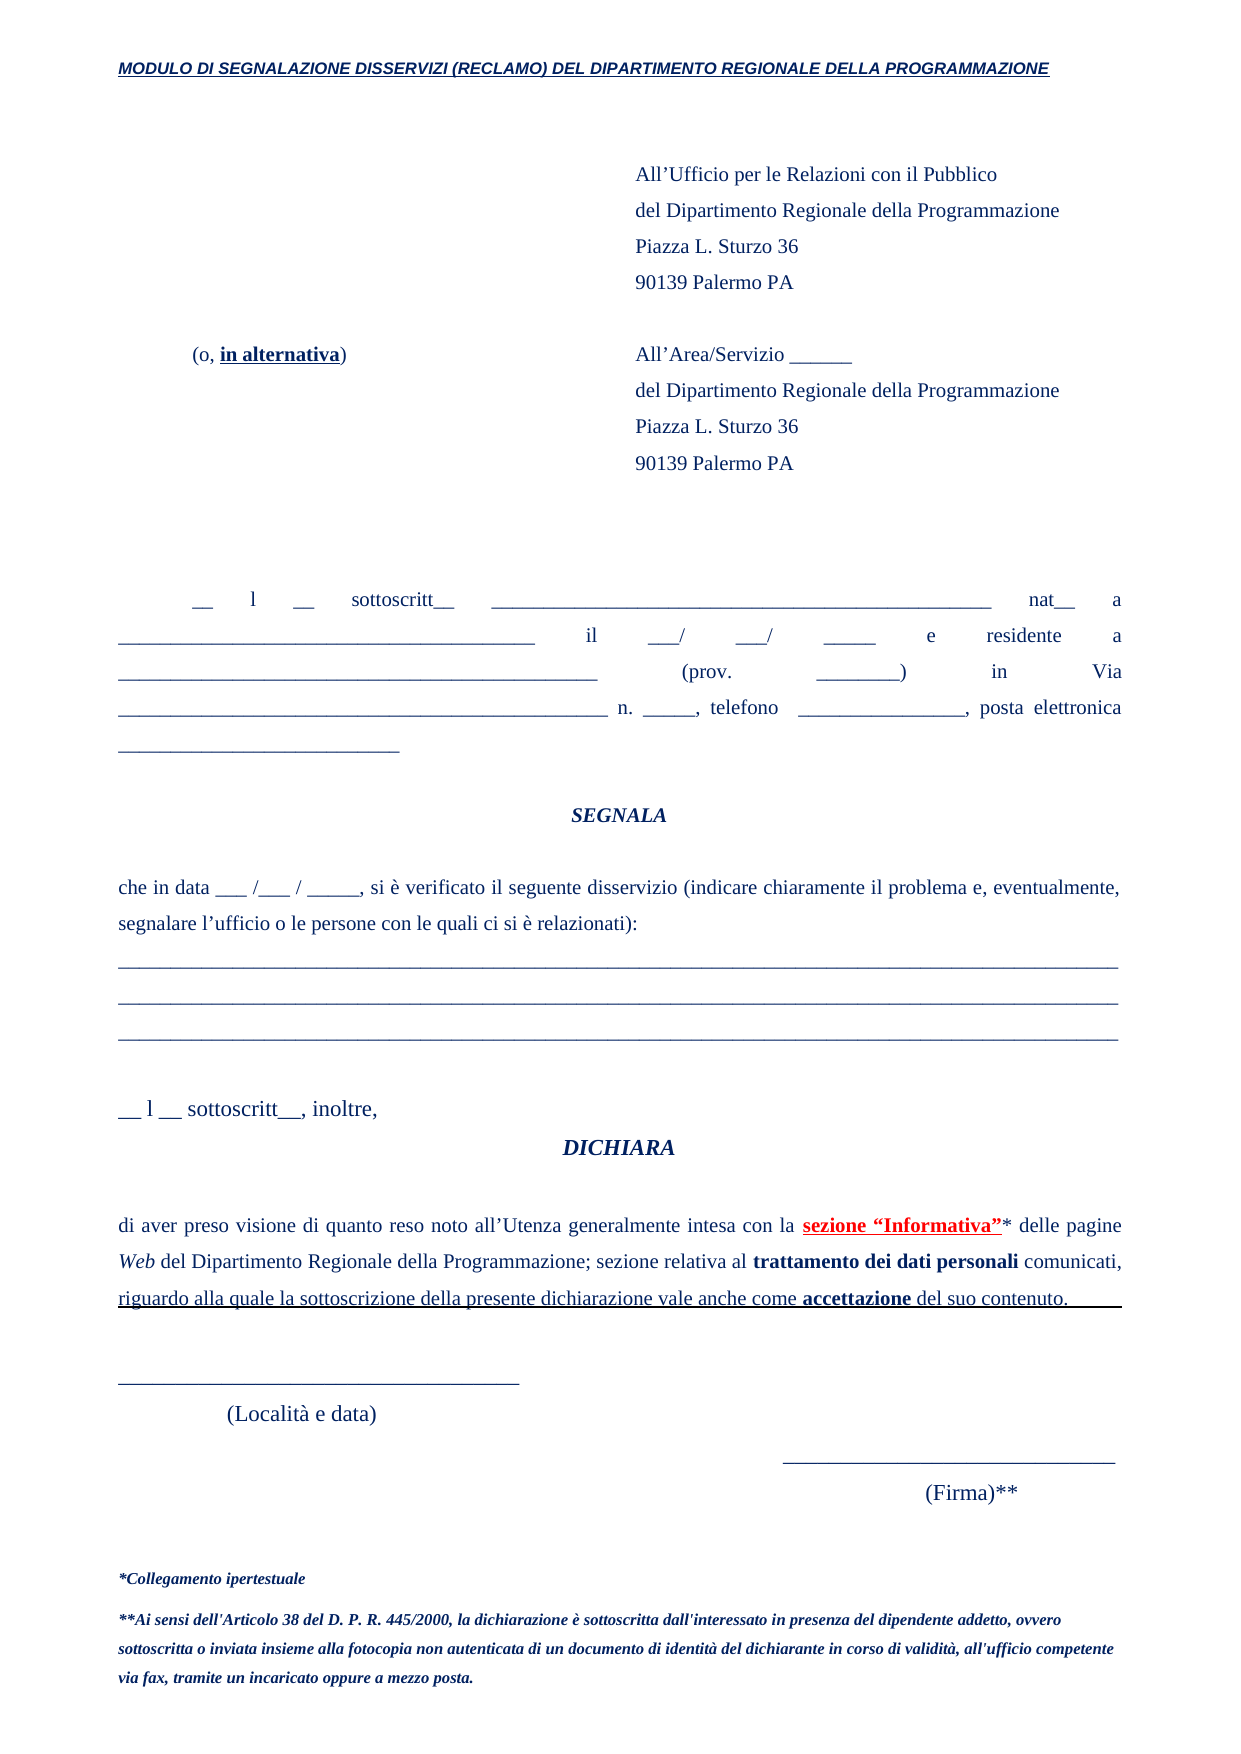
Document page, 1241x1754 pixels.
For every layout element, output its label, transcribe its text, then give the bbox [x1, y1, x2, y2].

text ________________________________________________________________________________________________________________________________________________________________________________________________________________________________________________________________________________________________ [118, 947, 1122, 1043]
text 90139 Palermo PA [118, 450, 1122, 474]
text __ l __ sottoscritt__ ________________________________________________ nat__ a ________________________________________ il ___/ ___/ _____ e residente a ______________________________________________ (prov. ________) in Via _______________________________________________ n. _____, telefono ________________, posta elettronica ___________________________ [118, 587, 1122, 755]
text (Firma)** [118, 1479, 1122, 1506]
text __ l __ sottoscritt__, inoltre, [118, 1095, 1122, 1121]
text MODULO DI SEGNALAZIONE DISSERVIZI (RECLAMO) DEL DIPARTIMENTO REGIONALE DELLA PROGRAMMAZIONE [118, 59, 1122, 78]
text *Collegamento ipertestuale [118, 1569, 1122, 1588]
text (Località e data) [118, 1401, 1122, 1427]
text **Ai sensi dell'Articolo 38 del D. P. R. 445/2000, la dichiarazione è sottoscritta dall'interessato in presenza del dipendente addetto, ovvero sottoscritta o inviata insieme alla fotocopia non autenticata di un documento di identità del dichiarante in corso di validità, all'ufficio competente via fax, tramite un incaricato oppure a mezzo posta. [118, 1610, 1122, 1687]
text _____________________________ [118, 1440, 1122, 1466]
text All’Ufficio per le Relazioni con il Pubblico [561, 162, 1122, 186]
text Piazza L. Sturzo 36 [118, 414, 1122, 438]
text di aver preso visione di quanto reso noto all’Utenza generalmente intesa con la sezione “Informativa”* delle pagine Web del Dipartimento Regionale della Programmazione; sezione relativa al trattamento dei dati personali comunicati, riguardo alla quale la sottoscrizione della presente dichiarazione vale anche come accettazione del suo contenuto. [118, 1213, 1122, 1306]
text che in data ___ /___ / _____, si è verificato il seguente disservizio (indicare chiaramente il problema e, eventualmente, segnalare l’ufficio o le persone con le quali ci si è relazionati): [118, 875, 1122, 935]
text del Dipartimento Regionale della Programmazione [118, 378, 1122, 402]
text Piazza L. Sturzo 36 [118, 234, 1122, 258]
text del Dipartimento Regionale della Programmazione [118, 198, 1122, 222]
text DICHIARA [118, 1134, 1122, 1161]
text (o, in alternativa) All’Area/Servizio ______ [118, 342, 1122, 366]
text ___________________________________ [118, 1361, 1122, 1387]
text 90139 Palermo PA [118, 270, 1122, 294]
text SEGNALA [118, 803, 1122, 827]
